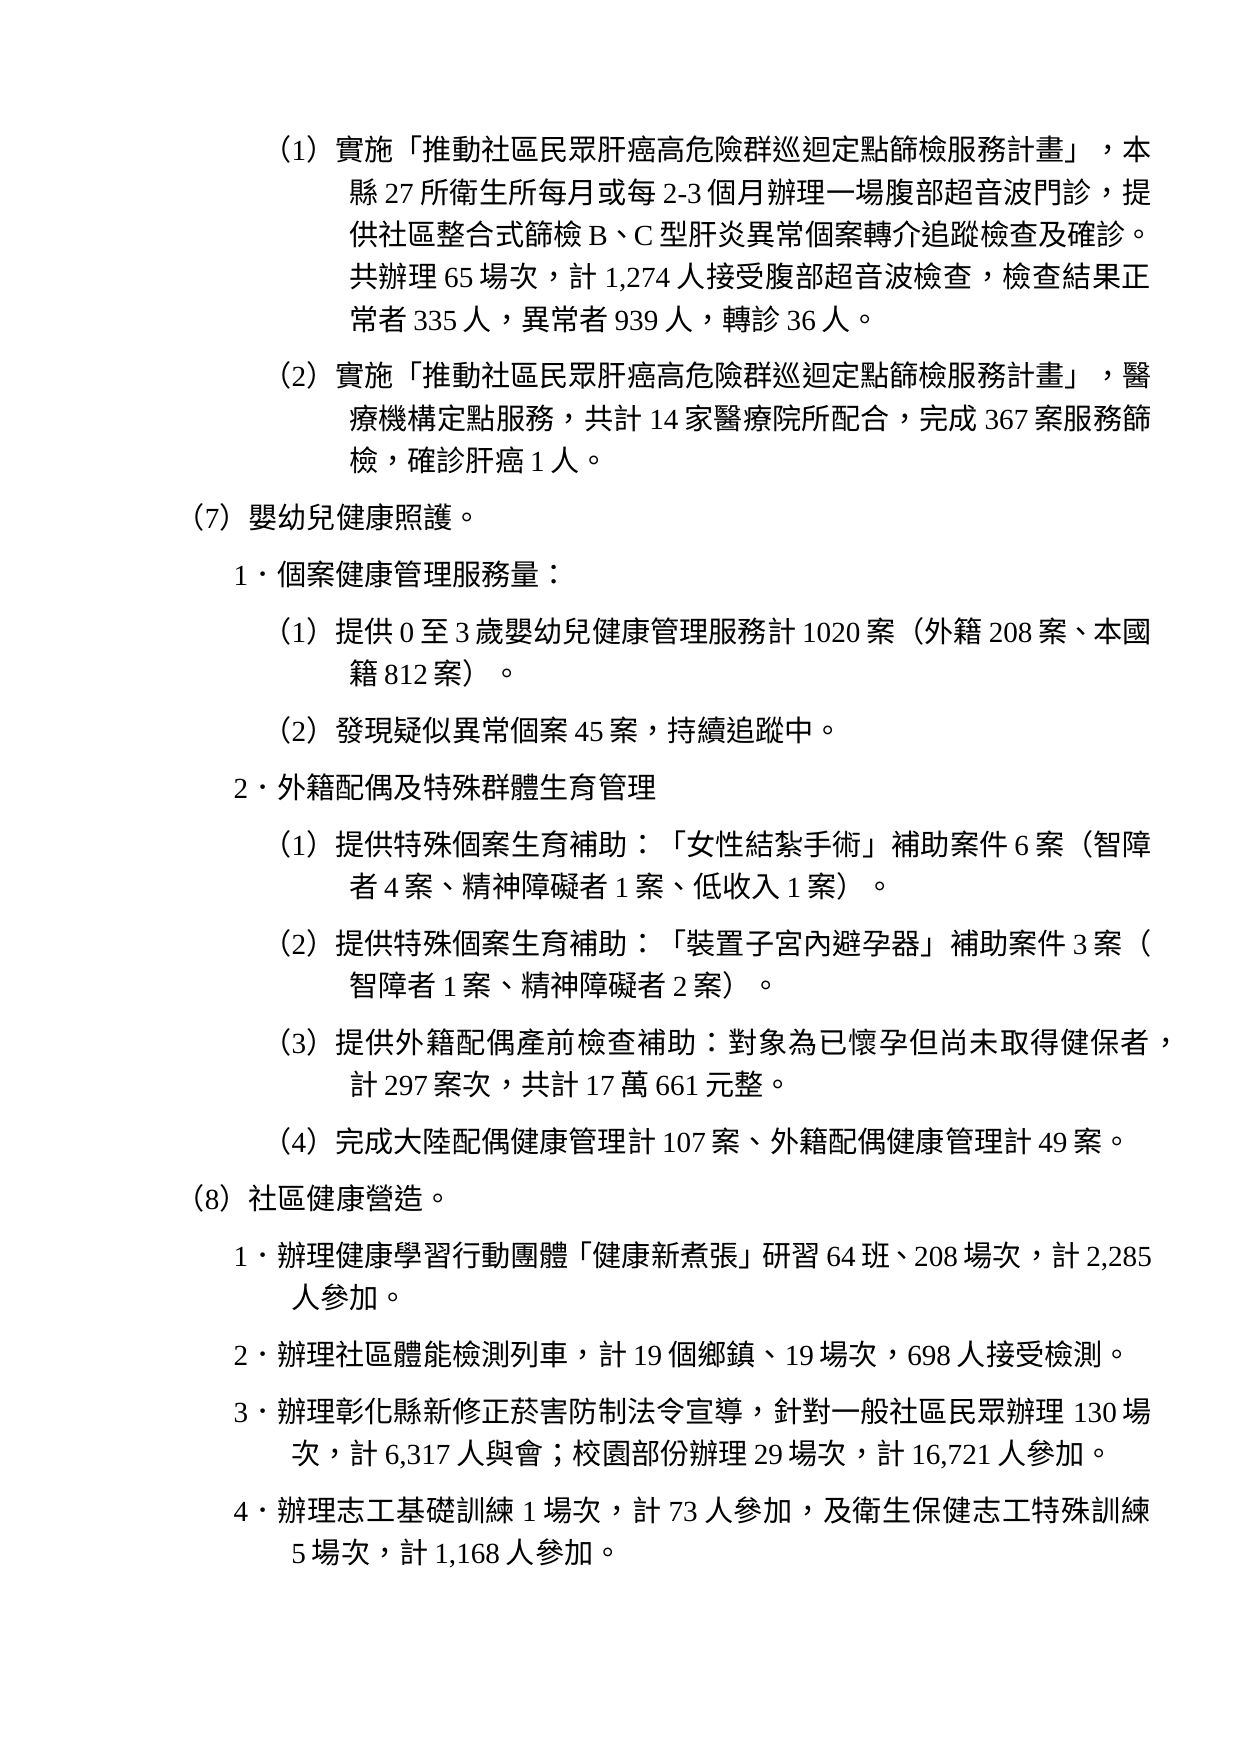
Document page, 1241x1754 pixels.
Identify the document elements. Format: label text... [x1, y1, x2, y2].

list 發現疑似異常個案45案，持續追蹤中。 [262, 707, 1152, 750]
list 辦理志工基礎訓練1場次，計73人參加，及衛生保健志工特殊訓練5場次，計1,168人參加。 [233, 1488, 1152, 1572]
list 提供特殊個案生育補助：「裝置子宮內避孕器」補助案件3案（智障者1案、精神障礙者2案）。 [262, 920, 1152, 1005]
list 實施「推動社區民眾肝癌高危險群巡迴定點篩檢服務計畫」，醫療機構定點服務，共計14家醫療院所配合，完成367案服務篩檢，確診肝癌1人。 [262, 353, 1152, 480]
list 辦理健康學習行動團體「健康新煮張」研習64班、208場次，計2,285人參加。 [233, 1232, 1152, 1317]
list 提供特殊個案生育補助：「女性結紮手術」補助案件6案（智障者4案、精神障礙者1案、低收入1案）。 [262, 821, 1152, 906]
list 外籍配偶及特殊群體生育管理 [233, 764, 1152, 807]
list 提供0至3歲嬰幼兒健康管理服務計1020案（外籍208案、本國籍812案）。 [262, 608, 1152, 693]
list 社區健康營造。 [175, 1176, 1152, 1218]
list 辦理社區體能檢測列車，計19個鄉鎮、19場次，698人接受檢測。 [233, 1332, 1152, 1374]
list 提供外籍配偶產前檢查補助：對象為已懷孕但尚未取得健保者，計297案次，共計17萬661元整。 [262, 1019, 1152, 1104]
list 辦理彰化縣新修正菸害防制法令宣導，針對一般社區民眾辦理130場次，計6,317人與會；校園部份辦理29場次，計16,721人參加。 [233, 1388, 1152, 1473]
list 實施「推動社區民眾肝癌高危險群巡迴定點篩檢服務計畫」，本縣27所衛生所每月或每2-3個月辦理一場腹部超音波門診，提供社區整合式篩檢B、C型肝炎異常個案轉介追蹤檢查及確診。共辦理65場次，計1,274人接受腹部超音波檢查，檢查結果正常者335人，異常者939人，轉診36人。 [262, 127, 1152, 338]
list 完成大陸配偶健康管理計107案、外籍配偶健康管理計49案。 [262, 1119, 1152, 1161]
list 個案健康管理服務量： [233, 551, 1152, 594]
list 嬰幼兒健康照護。 [175, 494, 1152, 537]
